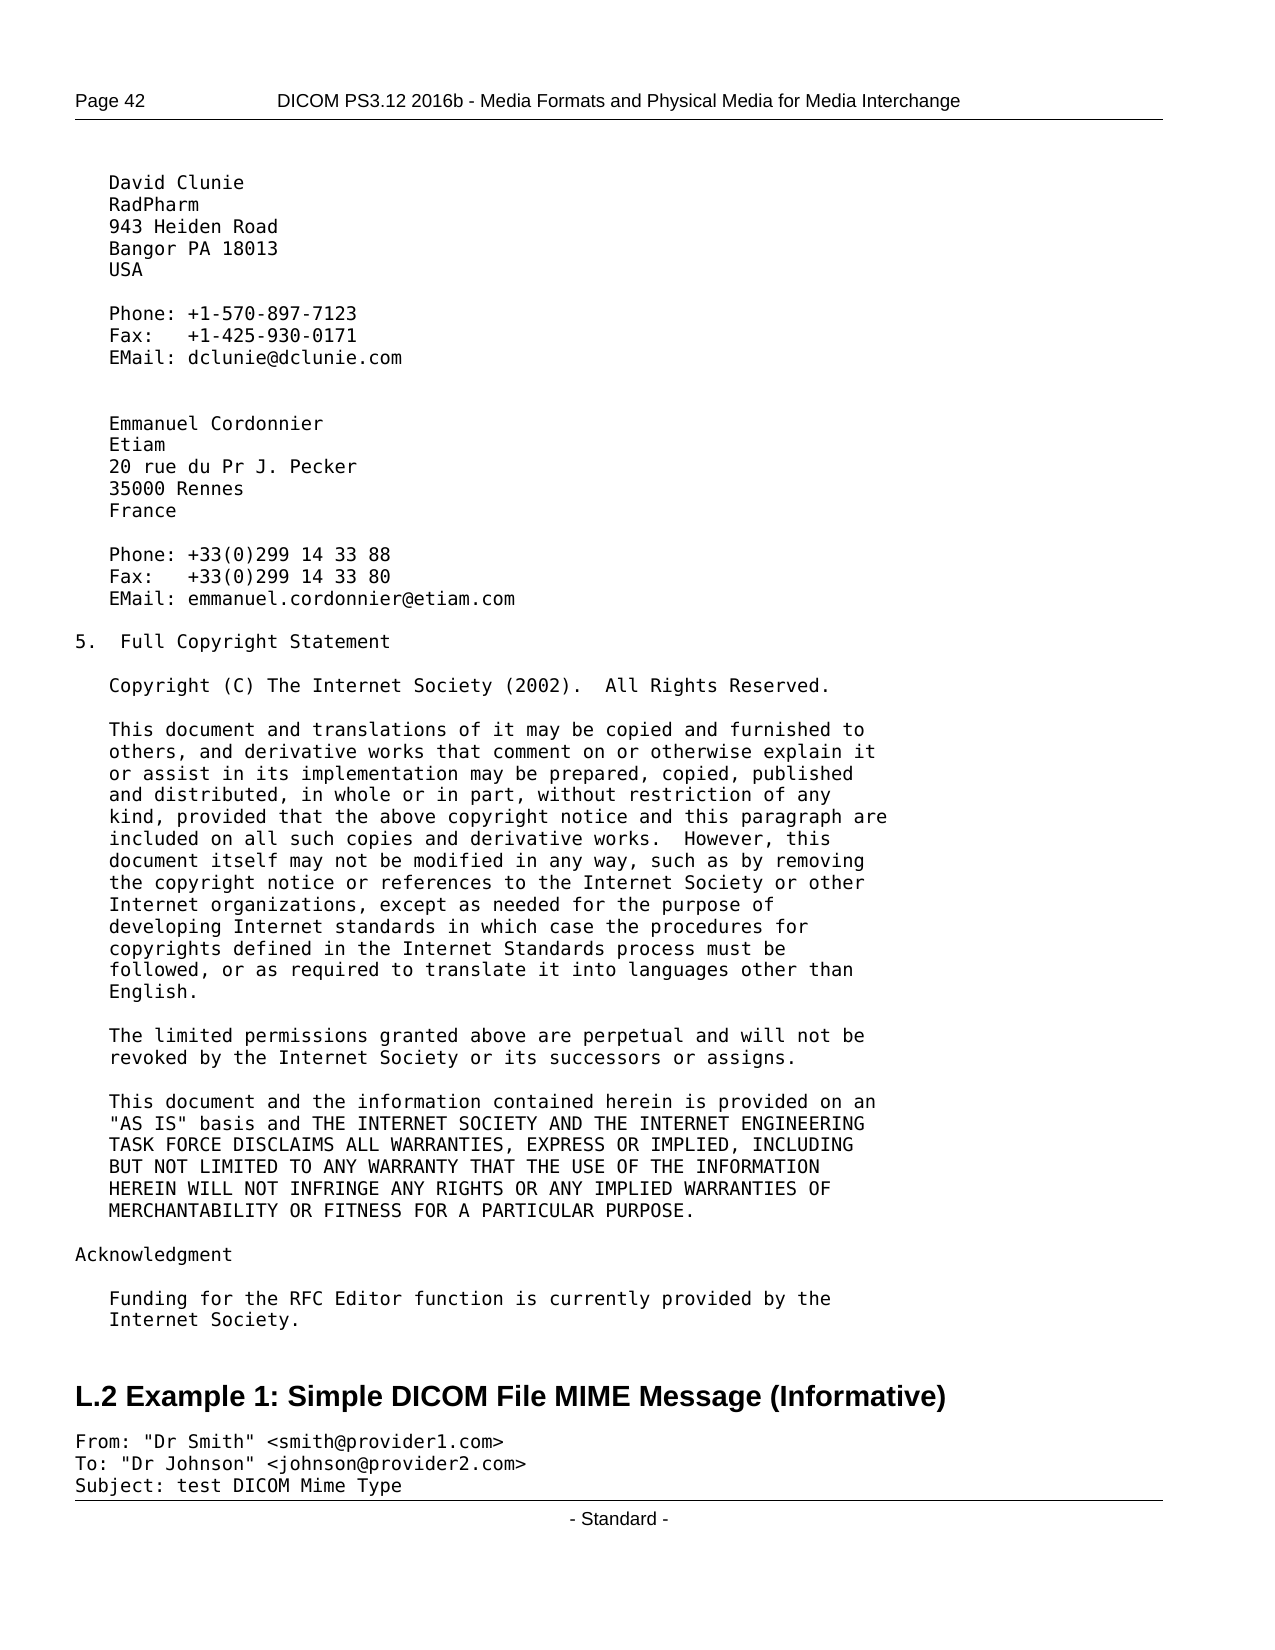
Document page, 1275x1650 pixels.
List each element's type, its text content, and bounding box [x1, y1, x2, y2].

text From: "Dr Smith" <smith@provider1.com> To: "Dr Johnson" <johnson@provider2.com> Subject: test DICOM Mime Type [75, 1431, 1162, 1497]
text David Clunie RadPharm 943 Heiden Road Bangor PA 18013 USA Phone: +1-570-897-7123 Fax: +1-425-930-0171 EMail: dclunie@dclunie.com Emmanuel Cordonnier Etiam 20 rue du Pr J. Pecker 35000 Rennes France Phone: +33(0)299 14 33 88 Fax: +33(0)299 14 33 80 EMail: emmanuel.cordonnier@etiam.com 5. Full Copyright Statement Copyright (C) The Internet Society (2002). All Rights Reserved. This document and translations of it may be copied and furnished to others, and derivative works that comment on or otherwise explain it or assist in its implementation may be prepared, copied, published and distributed, in whole or in part, without restriction of any kind, provided that the above copyright notice and this paragraph are included on all such copies and derivative works. However, this document itself may not be modified in any way, such as by removing the copyright notice or references to the Internet Society or other Internet organizations, except as needed for the purpose of developing Internet standards in which case the procedures for copyrights defined in the Internet Standards process must be followed, or as required to translate it into languages other than English. The limited permissions granted above are perpetual and will not be revoked by the Internet Society or its successors or assigns. This document and the information contained herein is provided on an "AS IS" basis and THE INTERNET SOCIETY AND THE INTERNET ENGINEERING TASK FORCE DISCLAIMS ALL WARRANTIES, EXPRESS OR IMPLIED, INCLUDING BUT NOT LIMITED TO ANY WARRANTY THAT THE USE OF THE INFORMATION HEREIN WILL NOT INFRINGE ANY RIGHTS OR ANY IMPLIED WARRANTIES OF MERCHANTABILITY OR FITNESS FOR A PARTICULAR PURPOSE. Acknowledgment Funding for the RFC Editor function is currently provided by the Internet Society. [75, 150, 1162, 1360]
text L.2 Example 1: Simple DICOM File MIME Message (Informative) [75, 1379, 1162, 1412]
